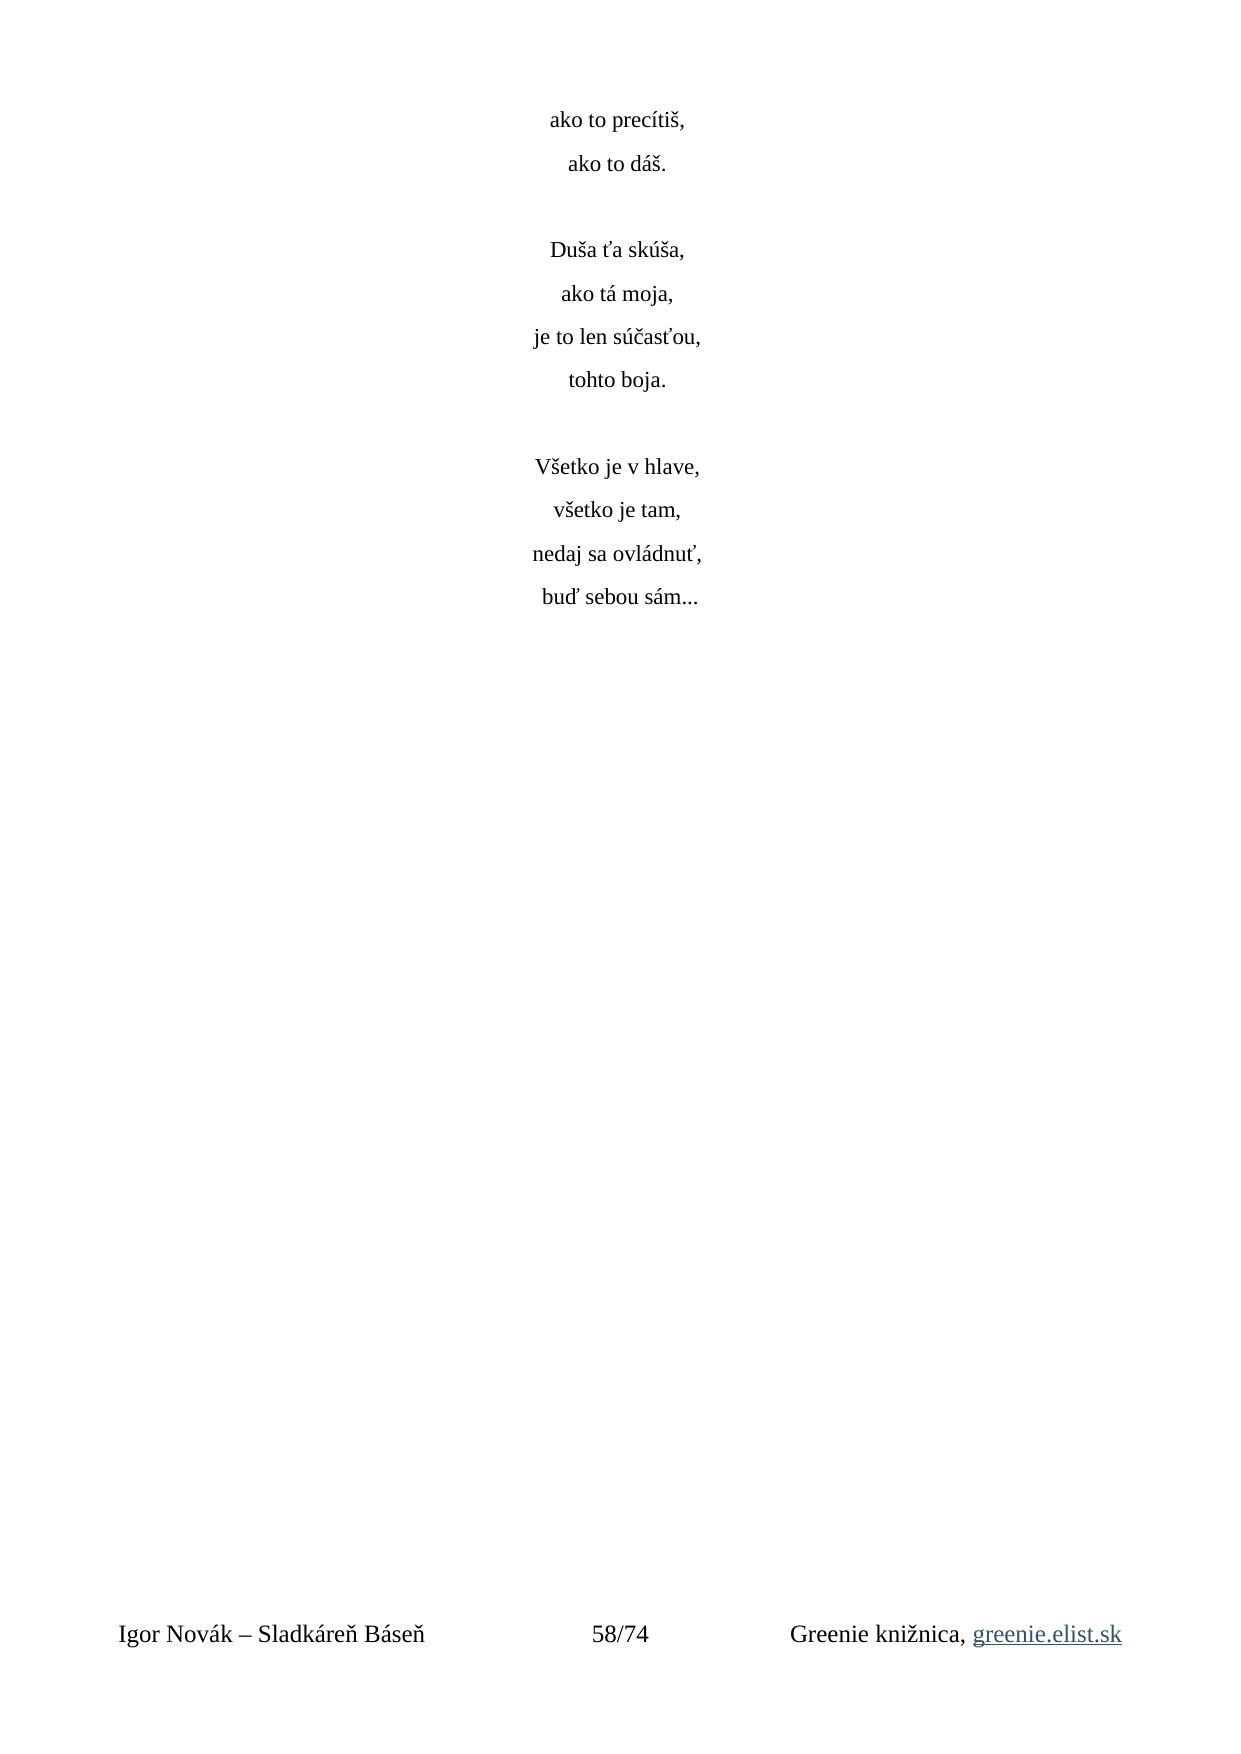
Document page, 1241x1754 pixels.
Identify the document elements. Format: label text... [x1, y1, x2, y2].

text nedaj sa ovládnuť, [106, 539, 1134, 566]
text je to len súčasťou, [106, 323, 1134, 349]
text tohto boja. [106, 366, 1134, 393]
text ako to precítiš, [106, 106, 1134, 133]
text všetko je tam, [106, 496, 1134, 523]
text buď sebou sám... [106, 583, 1134, 609]
text ako tá moja, [106, 279, 1134, 306]
text Duša ťa skúša, [106, 236, 1134, 263]
text Všetko je v hlave, [106, 453, 1134, 479]
text ako to dáš. [106, 149, 1134, 176]
